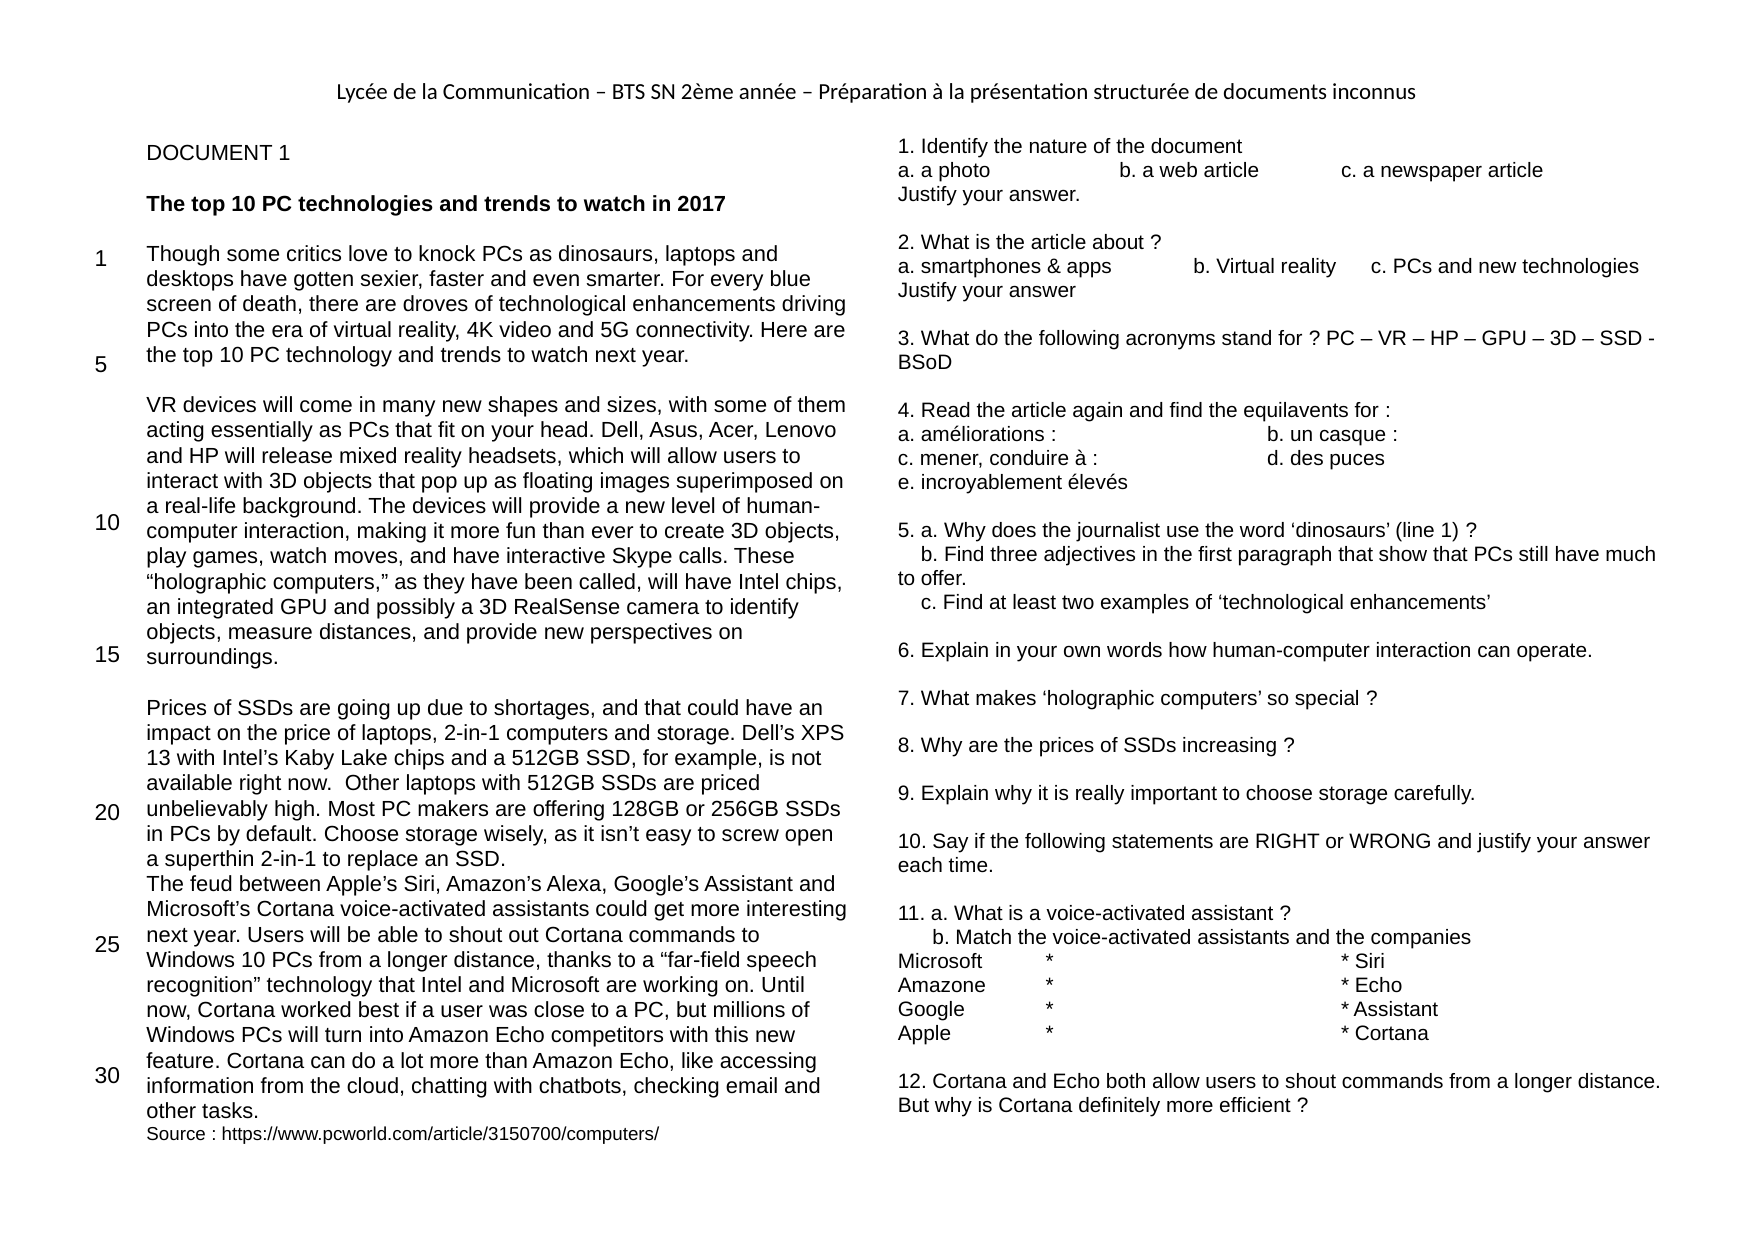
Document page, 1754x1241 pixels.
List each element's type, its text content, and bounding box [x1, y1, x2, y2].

text 4. Read the article again and find the equilavents for : a. améliorations : b. un casque : [898, 398, 1665, 446]
text 12. Cortana and Echo both allow users to shout commands from a longer distance. But why is Cortana definitely more efficient ? [898, 1069, 1665, 1117]
text b. Find three adjectives in the first paragraph that show that PCs still have much to offer. c. Find at least two examples of ‘technological enhancements’ [898, 542, 1665, 613]
text e. incroyablement élevés [898, 470, 1665, 494]
text c. mener, conduire à : d. des puces [898, 446, 1665, 470]
text 7. What makes ‘holographic computers’ so special ? [898, 685, 1665, 709]
text Justify your answer [898, 278, 1665, 302]
text 5. a. Why does the journalist use the word ‘dinosaurs’ (line 1) ? [898, 518, 1665, 542]
text 8. Why are the prices of SSDs increasing ? [898, 733, 1665, 757]
text Justify your answer. [898, 182, 1665, 206]
table_header 1 5 10 15 20 25 30 [89, 134, 141, 1150]
text 3. What do the following acronyms stand for ? PC – VR – HP – GPU – 3D – SSD - BSoD [898, 326, 1665, 374]
text 9. Explain why it is really important to choose storage carefully. [898, 781, 1665, 805]
text 2. What is the article about ? a. smartphones & apps b. Virtual reality c. PCs and new technologies [898, 230, 1665, 278]
text 11. a. What is a voice-activated assistant ? b. Match the voice-activated assistants and the companies Microsoft * * Siri Amazone * * Echo Google * * Assistant Apple * * Cortana [898, 901, 1665, 1045]
text 10. Say if the following statements are RIGHT or WRONG and justify your answer each time. [898, 829, 1665, 877]
text 6. Explain in your own words how human-computer interaction can operate. [898, 637, 1665, 661]
text 1. Identify the nature of the document a. a photo b. a web article c. a newspaper article [898, 134, 1665, 182]
table_header DOCUMENT 1 The top 10 PC technologies and trends to watch in 2017 Though some critics love to knock PCs as dinosaurs, laptops and desktops have gotten sexier, faster and even smarter. For every blue screen of death, there are droves of technological enhancements driving PCs into the era of virtual reality, 4K video and 5G connectivity. Here are the top 10 PC technology and trends to watch next year. VR devices will come in many new shapes and sizes, with some of them acting essentially as PCs that fit on your head. Dell, Asus, Acer, Lenovo and HP will release mixed reality headsets, which will allow users to interact with 3D objects that pop up as floating images superimposed on a real-life background. The devices will provide a new level of human-computer interaction, making it more fun than ever to create 3D objects, play games, watch moves, and have interactive Skype calls. These “holographic computers,” as they have been called, will have Intel chips, an integrated GPU and possibly a 3D RealSense camera to identify objects, measure distances, and provide new perspectives on surroundings. Prices of SSDs are going up due to shortages, and that could have an impact on the price of laptops, 2-in-1 computers and storage. Dell’s XPS 13 with Intel’s Kaby Lake chips and a 512GB SSD, for example, is not available right now. Other laptops with 512GB SSDs are priced unbelievably high. Most PC makers are offering 128GB or 256GB SSDs in PCs by default. Choose storage wisely, as it isn’t easy to screw open a superthin 2-in-1 to replace an SSD. The feud between Apple’s Siri, Amazon’s Alexa, Google’s Assistant and Microsoft’s Cortana voice-activated assistants could get more interesting next year. Users will be able to shout out Cortana commands to Windows 10 PCs from a longer distance, thanks to a “far-field speech recognition” technology that Intel and Microsoft are working on. Until now, Cortana worked best if a user was close to a PC, but millions of Windows PCs will turn into Amazon Echo competitors with this new feature. Cortana can do a lot more than Amazon Echo, like accessing information from the cloud, chatting with chatbots, checking email and other tasks. Source : https://www.pcworld.com/article/3150700/computers/ [141, 134, 856, 1150]
